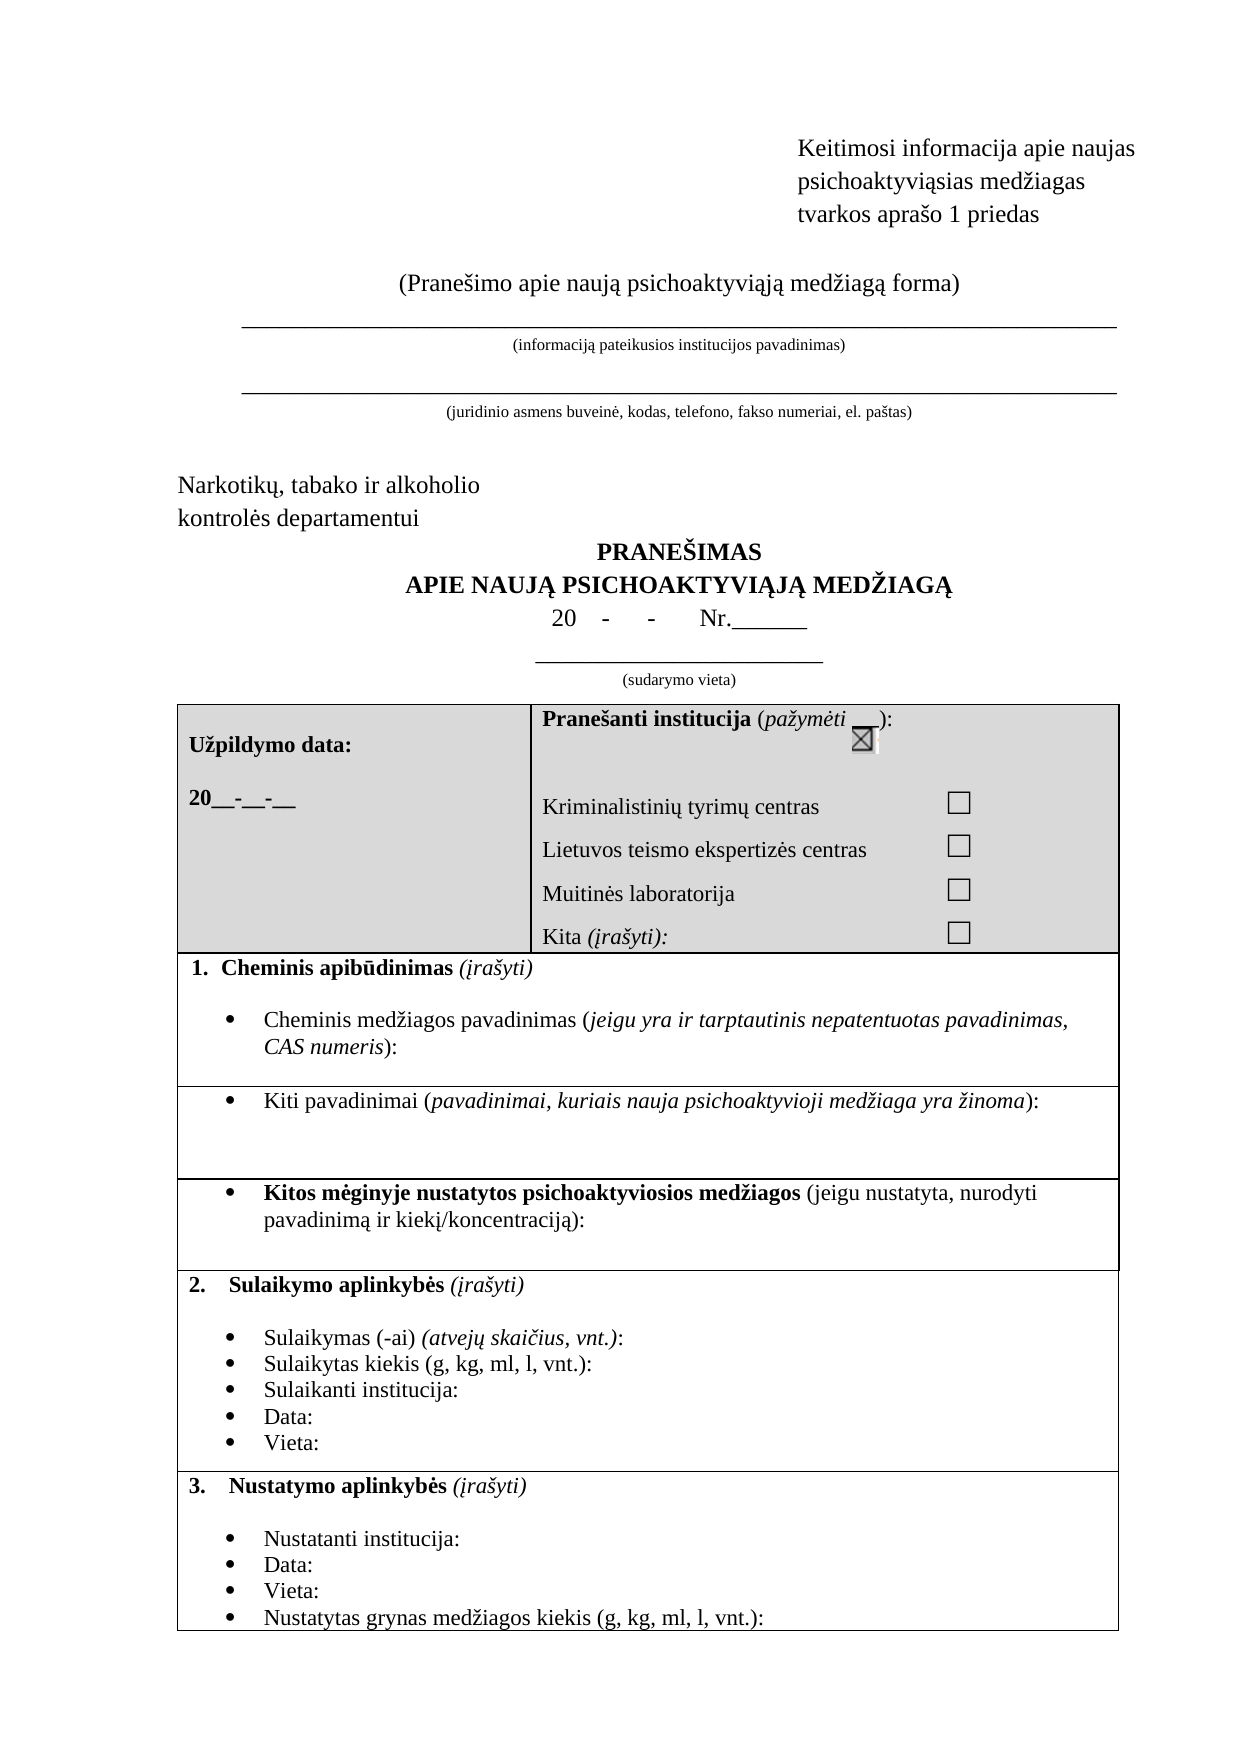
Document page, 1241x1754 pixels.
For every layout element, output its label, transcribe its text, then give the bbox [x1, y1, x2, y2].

table_cell 3. Nustatymo aplinkybės (įrašyti)  Nustatanti institucija:  Data:  Vieta:  Nustatytas grynas medžiagos kiekis (g, kg, ml, l, vnt.): [178, 1472, 1118, 1630]
text kontrolės departamentui [177, 503, 1181, 532]
table_header Užpildymo data: 20__-__-__ [178, 705, 530, 952]
text ______________________________________________________________________ [177, 368, 1181, 397]
text Narkotikų, tabako ir alkoholio [177, 470, 1181, 499]
text (sudarymo vieta) [177, 670, 1181, 699]
text Keitimosi informacija apie naujas [797, 133, 1181, 162]
table_cell  Kitos mėginyje nustatytos psichoaktyviosios medžiagos (jeigu nustatyta, nurodyti pavadinimą ir kiekį/koncentraciją): [178, 1180, 1118, 1270]
table_cell  Kiti pavadinimai (pavadinimai, kuriais nauja psichoaktyvioji medžiaga yra žinoma): [178, 1087, 1118, 1178]
text _______________________ [177, 637, 1181, 666]
text APIE NAUJĄ PSICHOAKTYVIĄJĄ MEDŽIAGĄ [177, 570, 1181, 599]
text PRANEŠIMAS [177, 537, 1181, 566]
text ______________________________________________________________________ [177, 302, 1181, 330]
table_cell 1. Cheminis apibūdinimas (įrašyti)  Cheminis medžiagos pavadinimas (jeigu yra ir tarptautinis nepatentuotas pavadinimas, CAS numeris): [178, 954, 1118, 1086]
table_cell 2. Sulaikymo aplinkybės (įrašyti)  Sulaikymas (-ai) (atvejų skaičius, vnt.):  Sulaikytas kiekis (g, kg, ml, l, vnt.):  Sulaikanti institucija:  Data:  Vieta: [178, 1271, 1118, 1471]
text (Pranešimo apie naują psichoaktyviąją medžiagą forma) [177, 268, 1181, 297]
text 20 - - Nr.______ [177, 603, 1181, 632]
text (juridinio asmens buveinė, kodas, telefono, fakso numeriai, el. paštas) [177, 402, 1181, 430]
text tvarkos aprašo 1 priedas [797, 199, 1181, 228]
text (informaciją pateikusios institucijos pavadinimas) [177, 335, 1181, 364]
table_header Pranešanti institucija (pažymėti ): Kriminalistinių tyrimų centras □ Lietuvos teismo ekspertizės centras □ Muitinės laboratorija □ Kita (įrašyti): □ [532, 705, 1118, 952]
text psichoaktyviąsias medžiagas [797, 166, 1181, 195]
